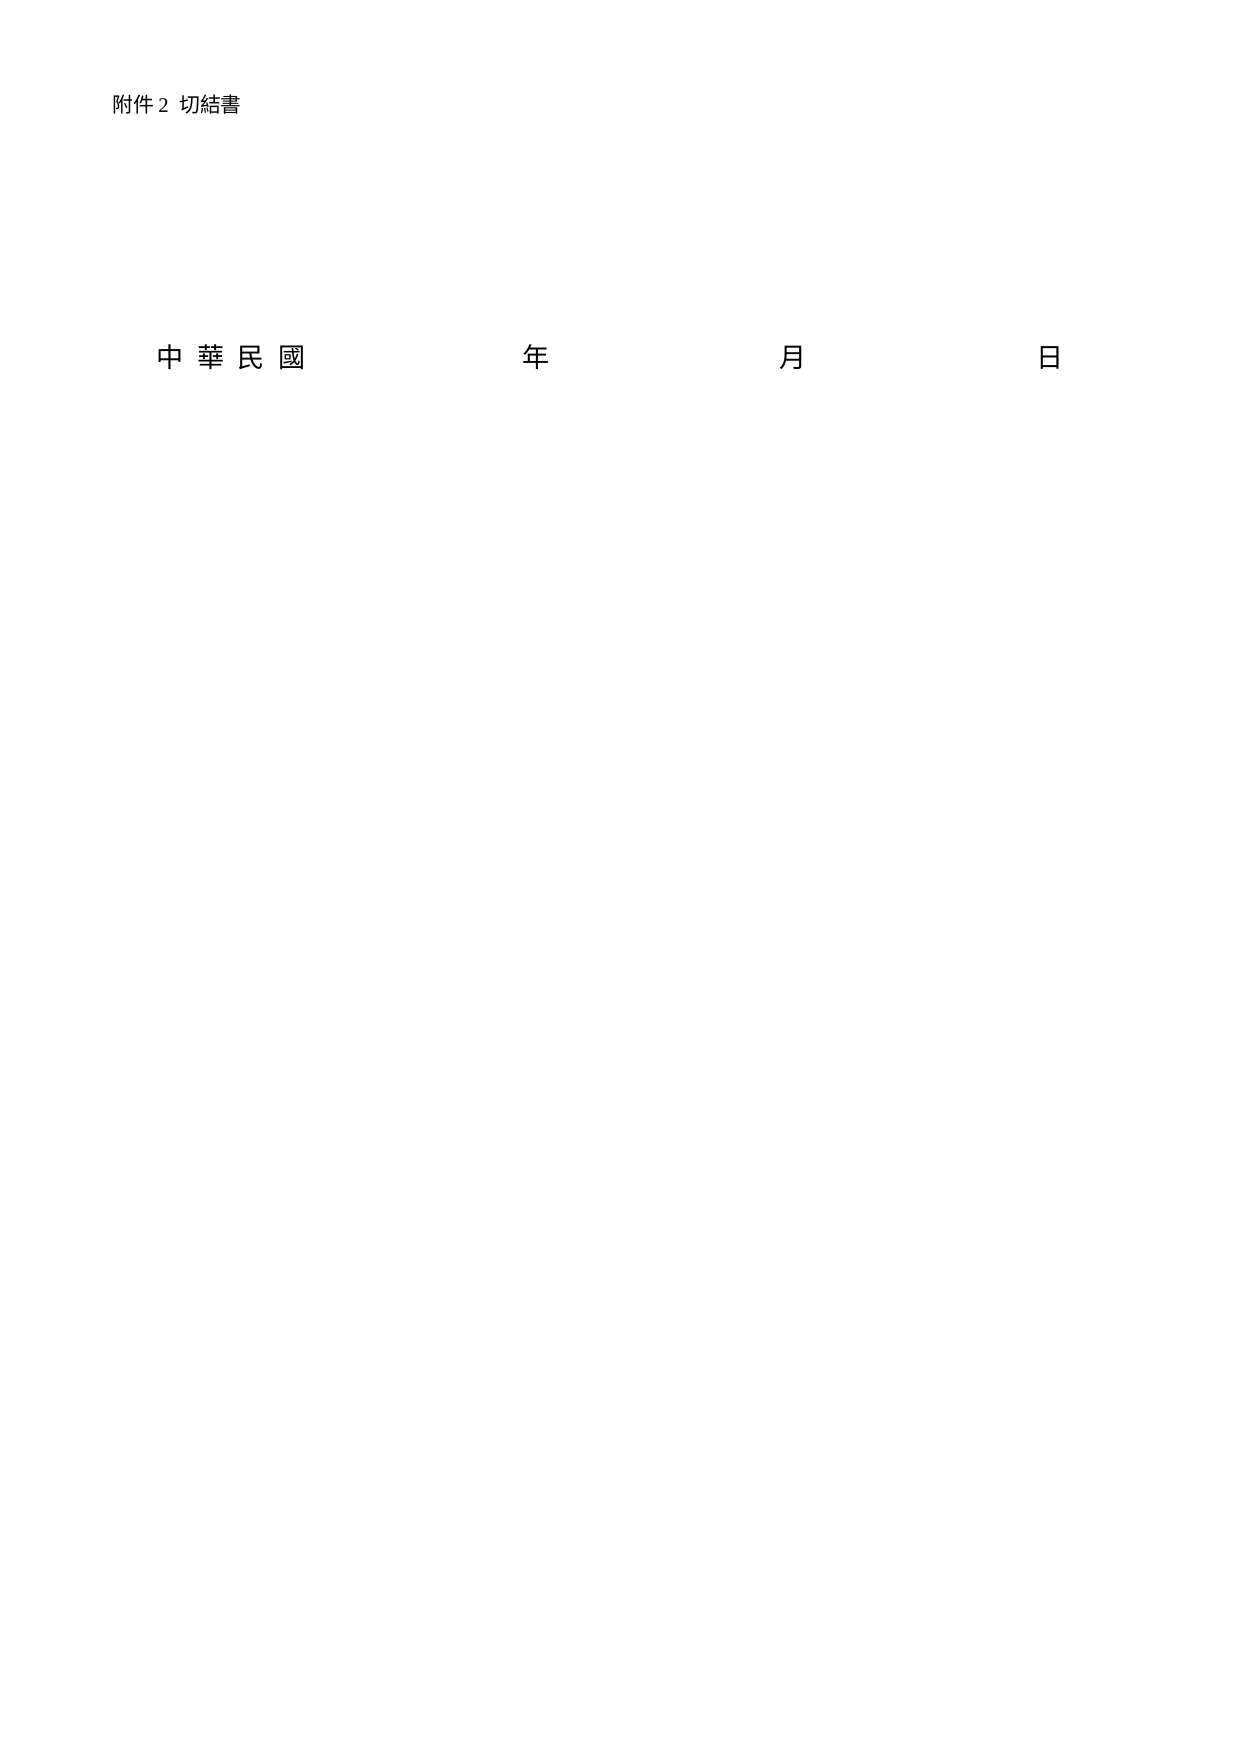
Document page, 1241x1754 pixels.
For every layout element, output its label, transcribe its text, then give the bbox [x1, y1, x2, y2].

text 中 華 民 國 年 月 日 [112, 336, 1107, 376]
